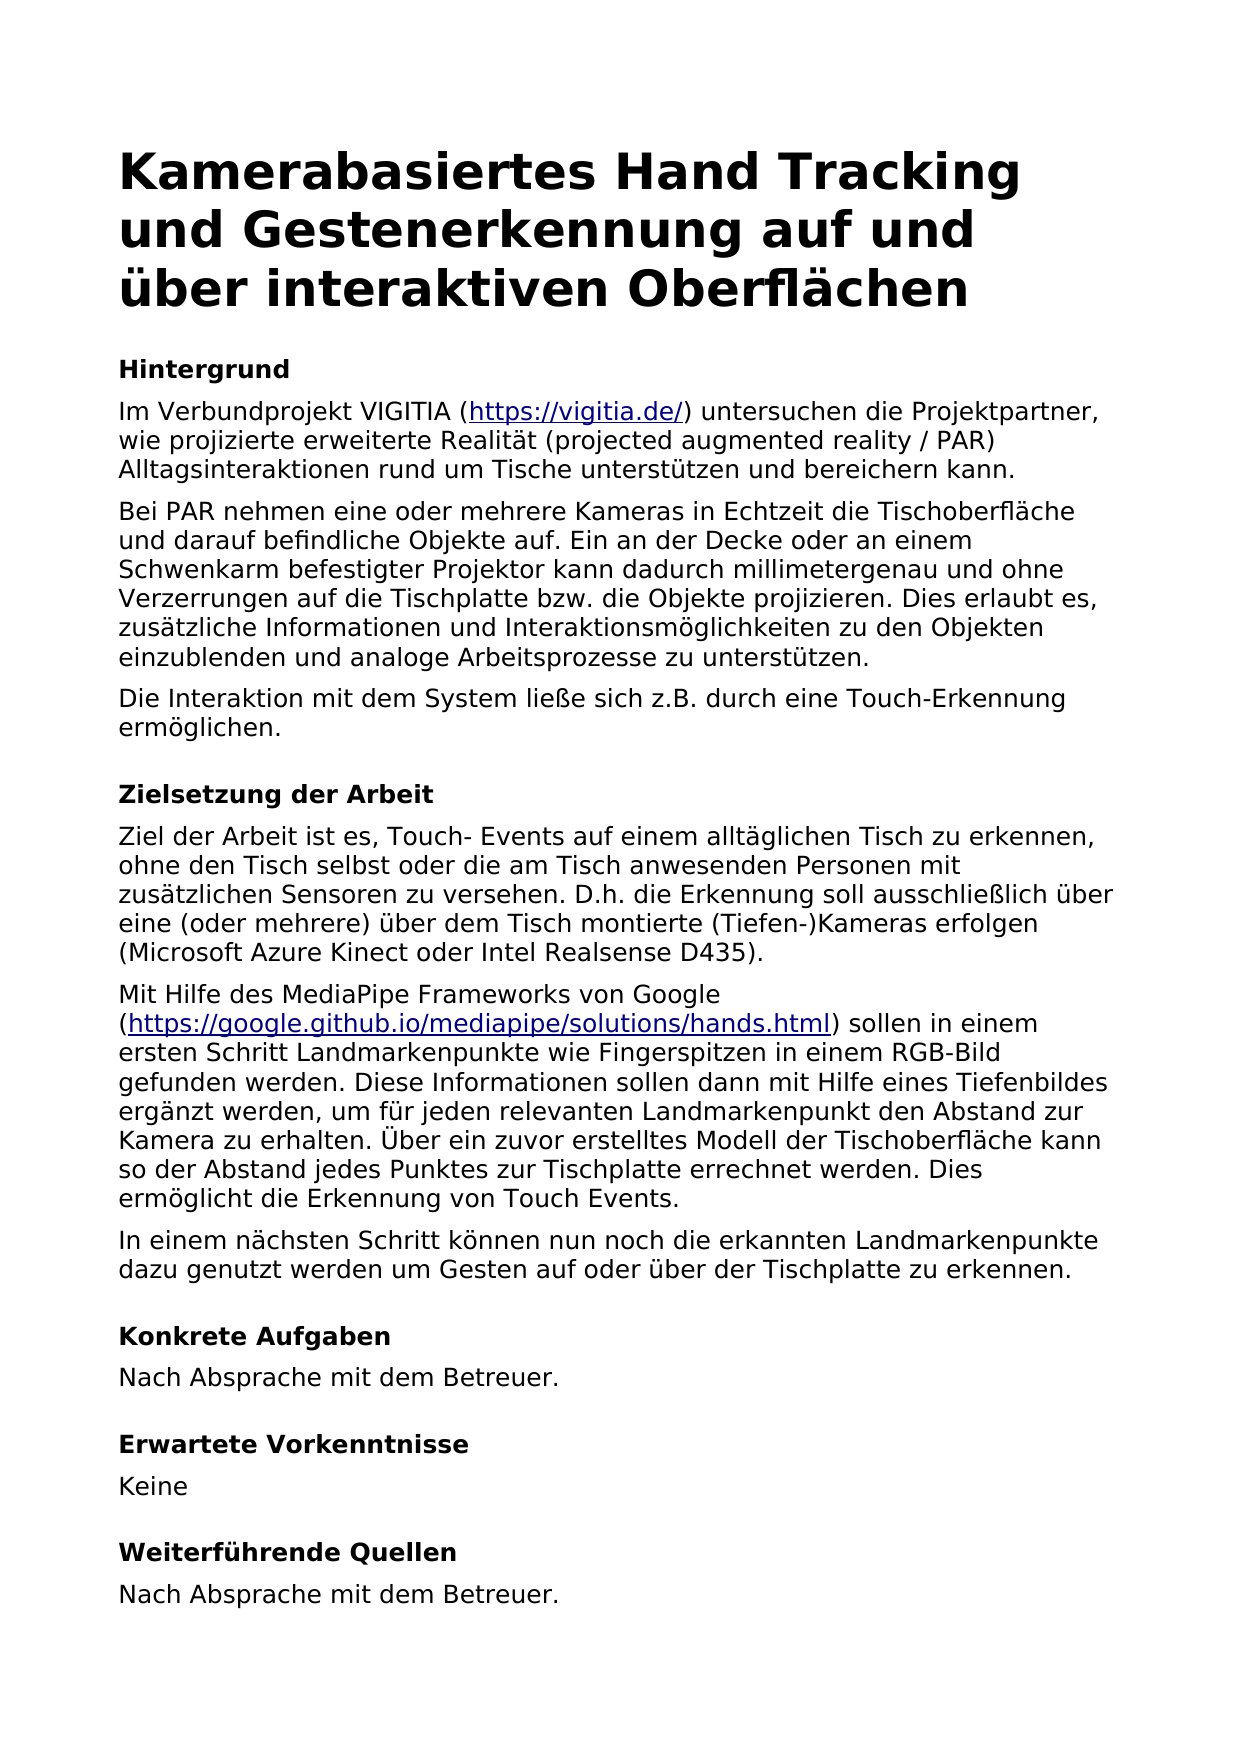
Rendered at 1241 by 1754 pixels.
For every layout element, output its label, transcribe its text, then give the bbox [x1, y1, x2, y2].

subtitle Zielsetzung der Arbeit [118, 780, 1122, 809]
text Keine [118, 1472, 1122, 1501]
text Bei PAR nehmen eine oder mehrere Kameras in Echtzeit die Tischoberfläche und darauf befindliche Objekte auf. Ein an der Decke oder an einem Schwenkarm befestigter Projektor kann dadurch millimetergenau und ohne Verzerrungen auf die Tischplatte bzw. die Objekte projizieren. Dies erlaubt es, zusätzliche Informationen und Interaktionsmöglichkeiten zu den Objekten einzublenden und analoge Arbeitsprozesse zu unterstützen. [118, 497, 1122, 672]
text Mit Hilfe des MediaPipe Frameworks von Google (https://google.github.io/mediapipe/solutions/hands.html) sollen in einem ersten Schritt Landmarkenpunkte wie Fingerspitzen in einem RGB-Bild gefunden werden. Diese Informationen sollen dann mit Hilfe eines Tiefenbildes ergänzt werden, um für jeden relevanten Landmarkenpunkt den Abstand zur Kamera zu erhalten. Über ein zuvor erstelltes Modell der Tischoberfläche kann so der Abstand jedes Punktes zur Tischplatte errechnet werden. Dies ermöglicht die Erkennung von Touch Events. [118, 980, 1122, 1214]
subtitle Hintergrund [118, 355, 1122, 384]
subtitle Kamerabasiertes Hand Tracking und Gestenerkennung auf und über interaktiven Oberflächen [118, 143, 1122, 318]
subtitle Weiterführende Quellen [118, 1539, 1122, 1568]
text Die Interaktion mit dem System ließe sich z.B. durch eine Touch-Erkennung ermöglichen. [118, 684, 1122, 743]
subtitle Erwartete Vorkenntnisse [118, 1430, 1122, 1459]
text Nach Absprache mit dem Betreuer. [118, 1364, 1122, 1393]
text Im Verbundprojekt VIGITIA (https://vigitia.de/) untersuchen die Projektpartner, wie projizierte erweiterte Realität (projected augmented reality / PAR) Alltagsinteraktionen rund um Tische unterstützen und bereichern kann. [118, 397, 1122, 484]
text In einem nächsten Schritt können nun noch die erkannten Landmarkenpunkte dazu genutzt werden um Gesten auf oder über der Tischplatte zu erkennen. [118, 1226, 1122, 1284]
text Nach Absprache mit dem Betreuer. [118, 1580, 1122, 1609]
subtitle Konkrete Aufgaben [118, 1322, 1122, 1351]
text Ziel der Arbeit ist es, Touch- Events auf einem alltäglichen Tisch zu erkennen, ohne den Tisch selbst oder die am Tisch anwesenden Personen mit zusätzlichen Sensoren zu versehen. D.h. die Erkennung soll ausschließlich über eine (oder mehrere) über dem Tisch montierte (Tiefen-)Kameras erfolgen (Microsoft Azure Kinect oder Intel Realsense D435). [118, 822, 1122, 968]
